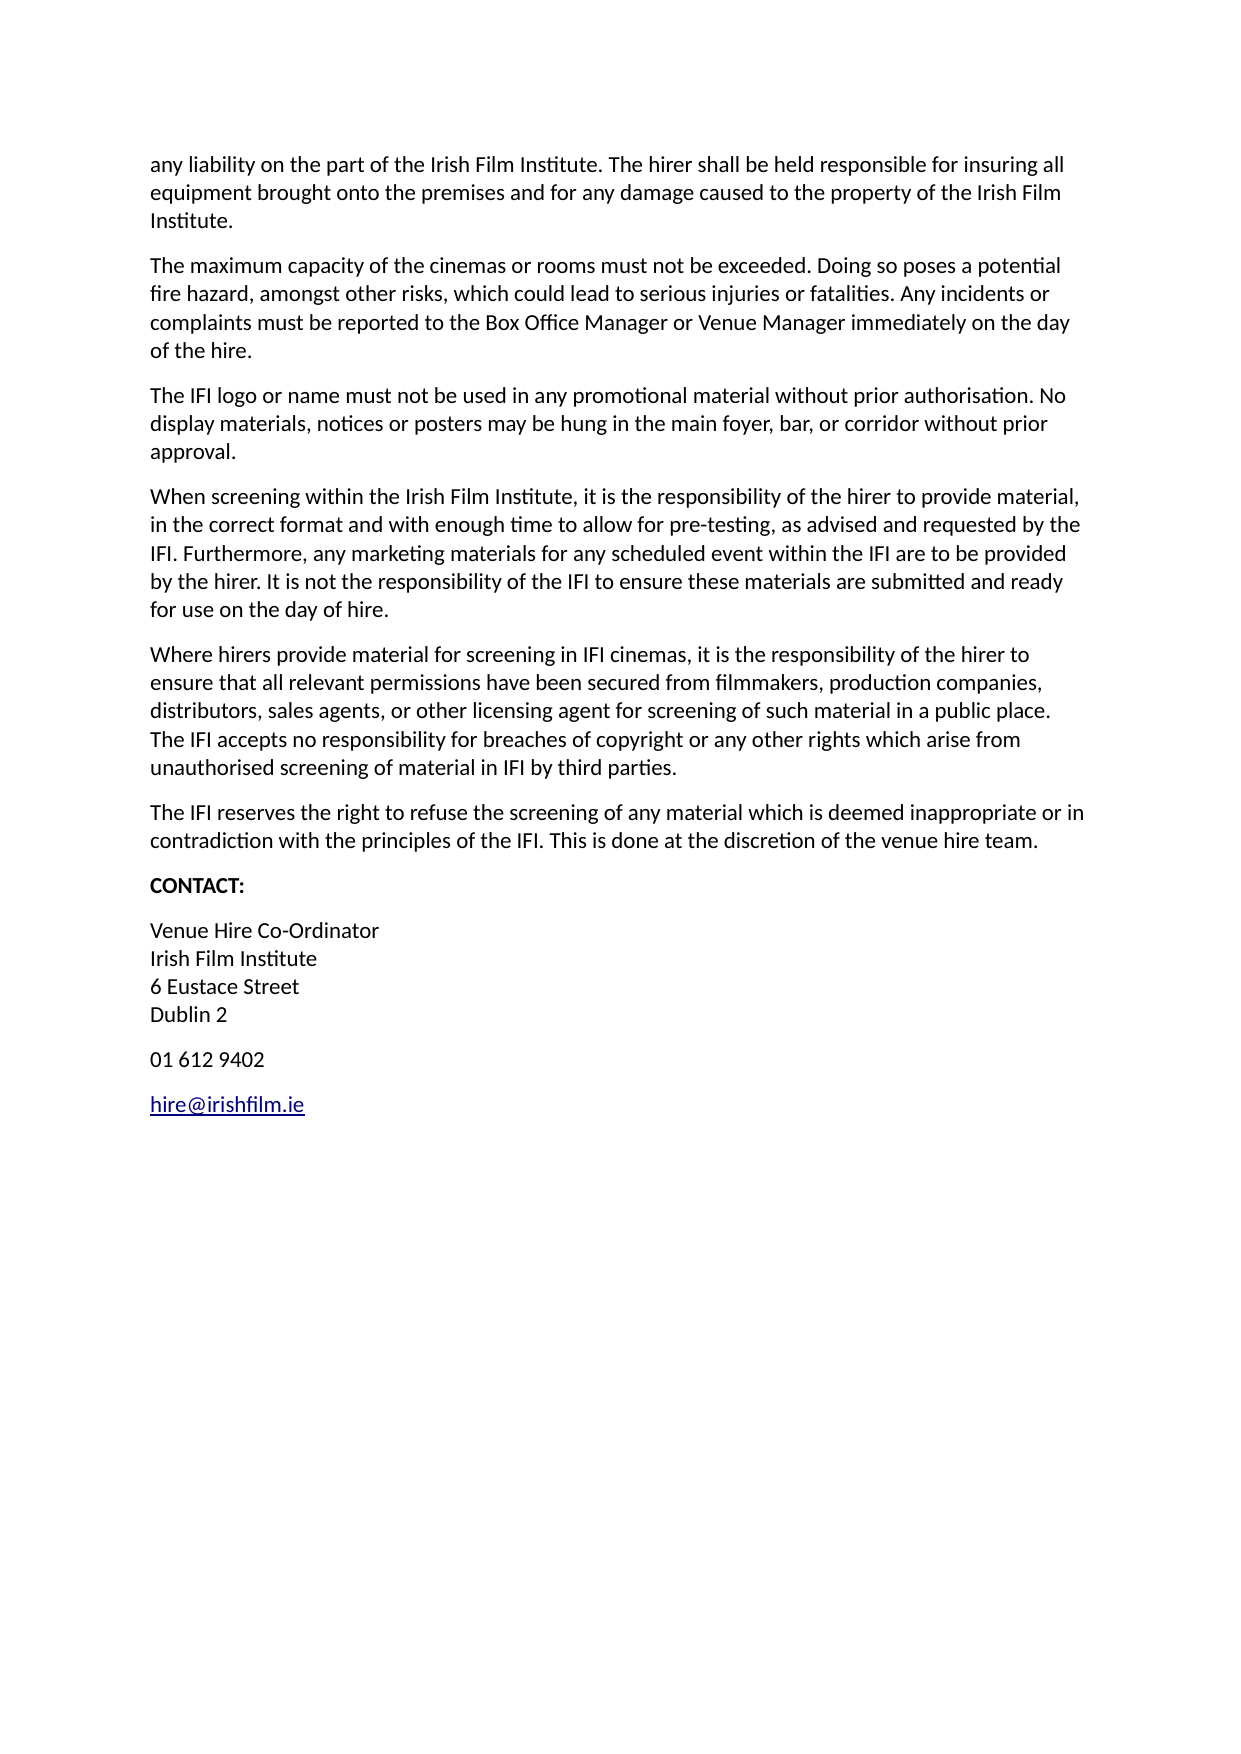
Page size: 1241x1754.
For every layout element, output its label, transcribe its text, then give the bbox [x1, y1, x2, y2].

text Where hirers provide material for screening in IFI cinemas, it is the responsibility of the hirer to ensure that all relevant permissions have been secured from filmmakers, production companies, distributors, sales agents, or other licensing agent for screening of such material in a public place. The IFI accepts no responsibility for breaches of copyright or any other rights which arise from unauthorised screening of material in IFI by third parties. [150, 640, 1090, 781]
text CONTACT: [150, 871, 1090, 899]
text When screening within the Irish Film Institute, it is the responsibility of the hirer to provide material, in the correct format and with enough time to allow for pre-testing, as advised and requested by the IFI. Furthermore, any marketing materials for any scheduled event within the IFI are to be provided by the hirer. It is not the responsibility of the IFI to ensure these materials are submitted and ready for use on the day of hire. [150, 482, 1090, 623]
text The IFI reserves the right to refuse the screening of any material which is deemed inappropriate or in contradiction with the principles of the IFI. This is done at the discretion of the venue hire team. [150, 798, 1090, 854]
text The maximum capacity of the cinemas or rooms must not be exceeded. Doing so poses a potential fire hazard, amongst other risks, which could lead to serious injuries or fatalities. Any incidents or complaints must be reported to the Box Office Manager or Venue Manager immediately on the day of the hire. [150, 251, 1090, 364]
text any liability on the part of the Irish Film Institute. The hirer shall be held responsible for insuring all equipment brought onto the premises and for any damage caused to the property of the Irish Film Institute. [150, 150, 1090, 234]
text Venue Hire Co-Ordinator Irish Film Institute 6 Eustace Street Dublin 2 [150, 916, 1090, 1029]
text 01 612 9402 [150, 1046, 1090, 1073]
text hire@irishfilm.ie [150, 1090, 1090, 1118]
text The IFI logo or name must not be used in any promotional material without prior authorisation. No display materials, notices or posters may be hung in the main foyer, bar, or corridor without prior approval. [150, 381, 1090, 465]
